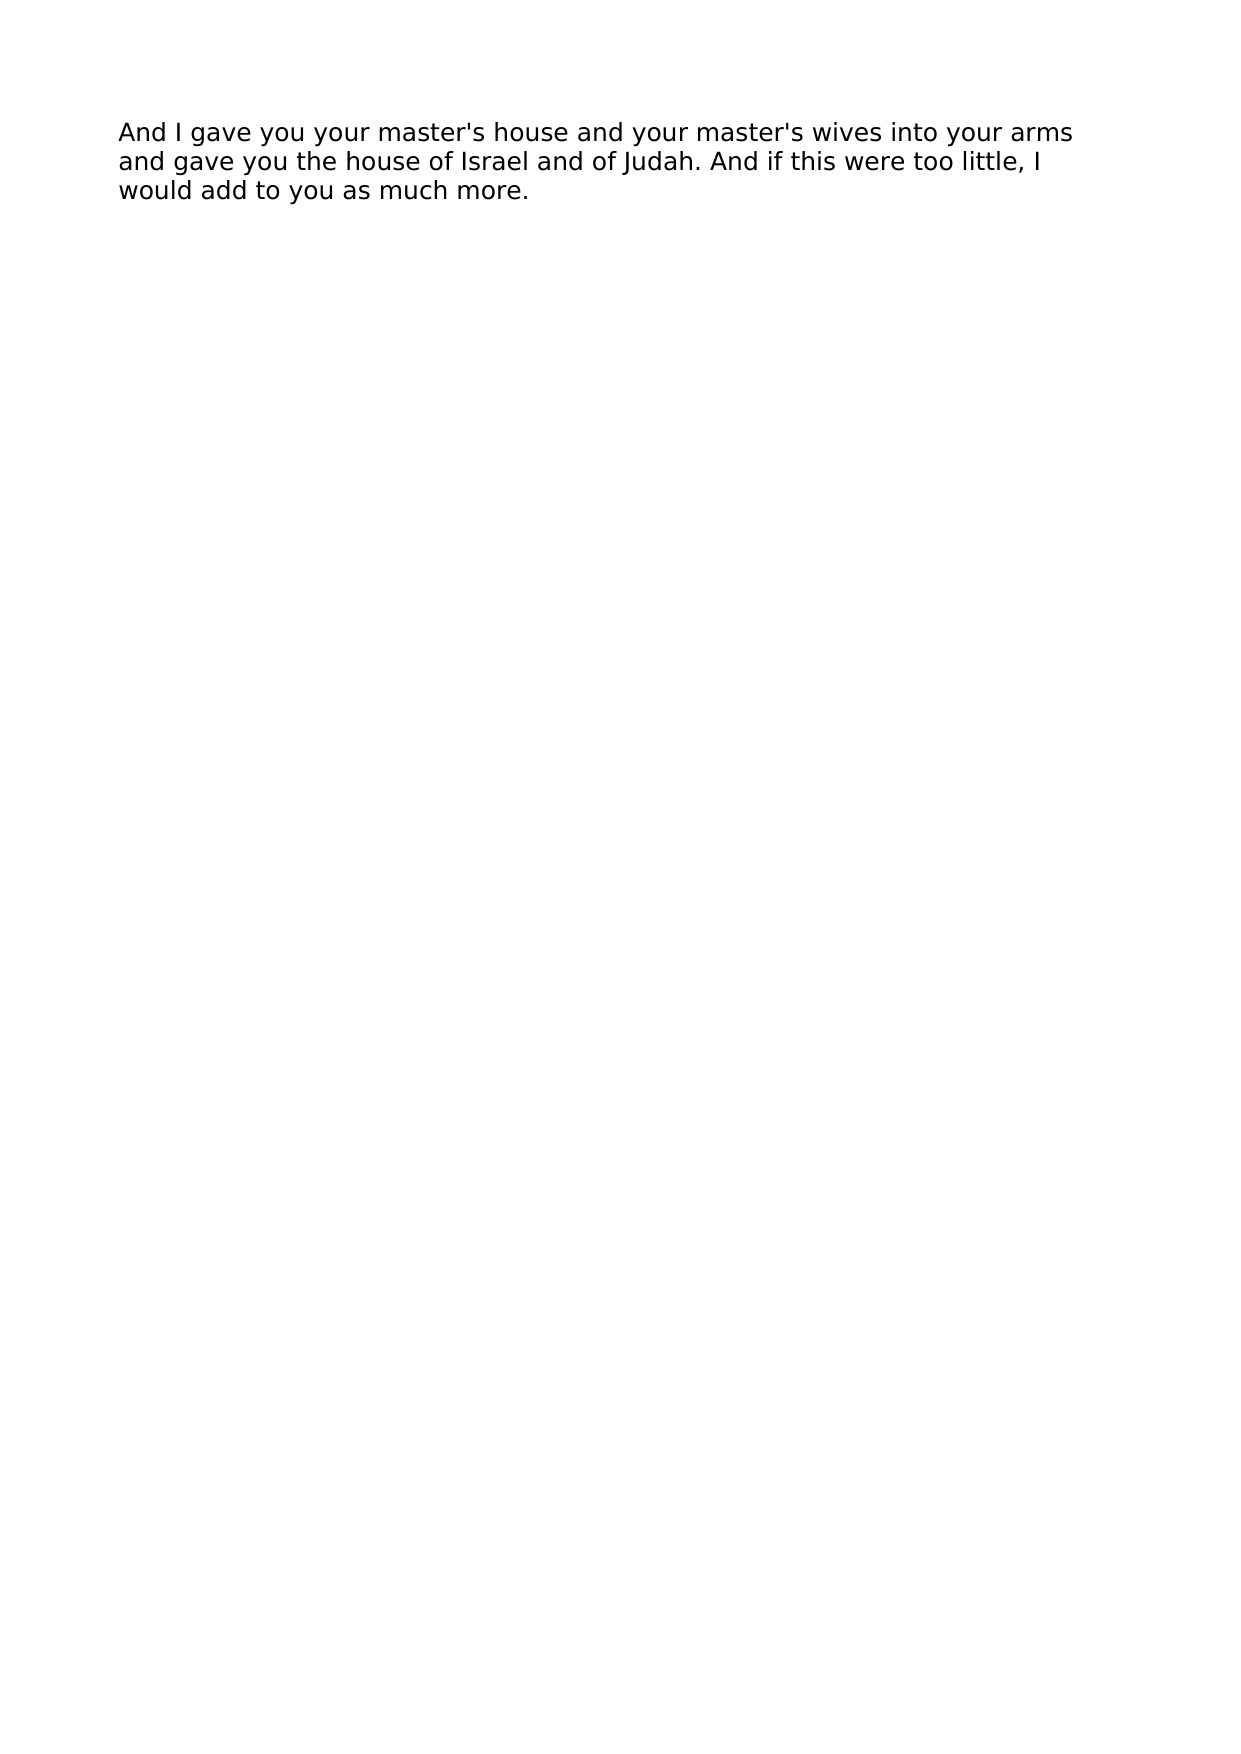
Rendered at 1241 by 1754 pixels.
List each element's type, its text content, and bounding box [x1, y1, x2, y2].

text And I gave you your master's house and your master's wives into your arms and gave you the house of Israel and of Judah. And if this were too little, I would add to you as much more. [118, 118, 1122, 206]
